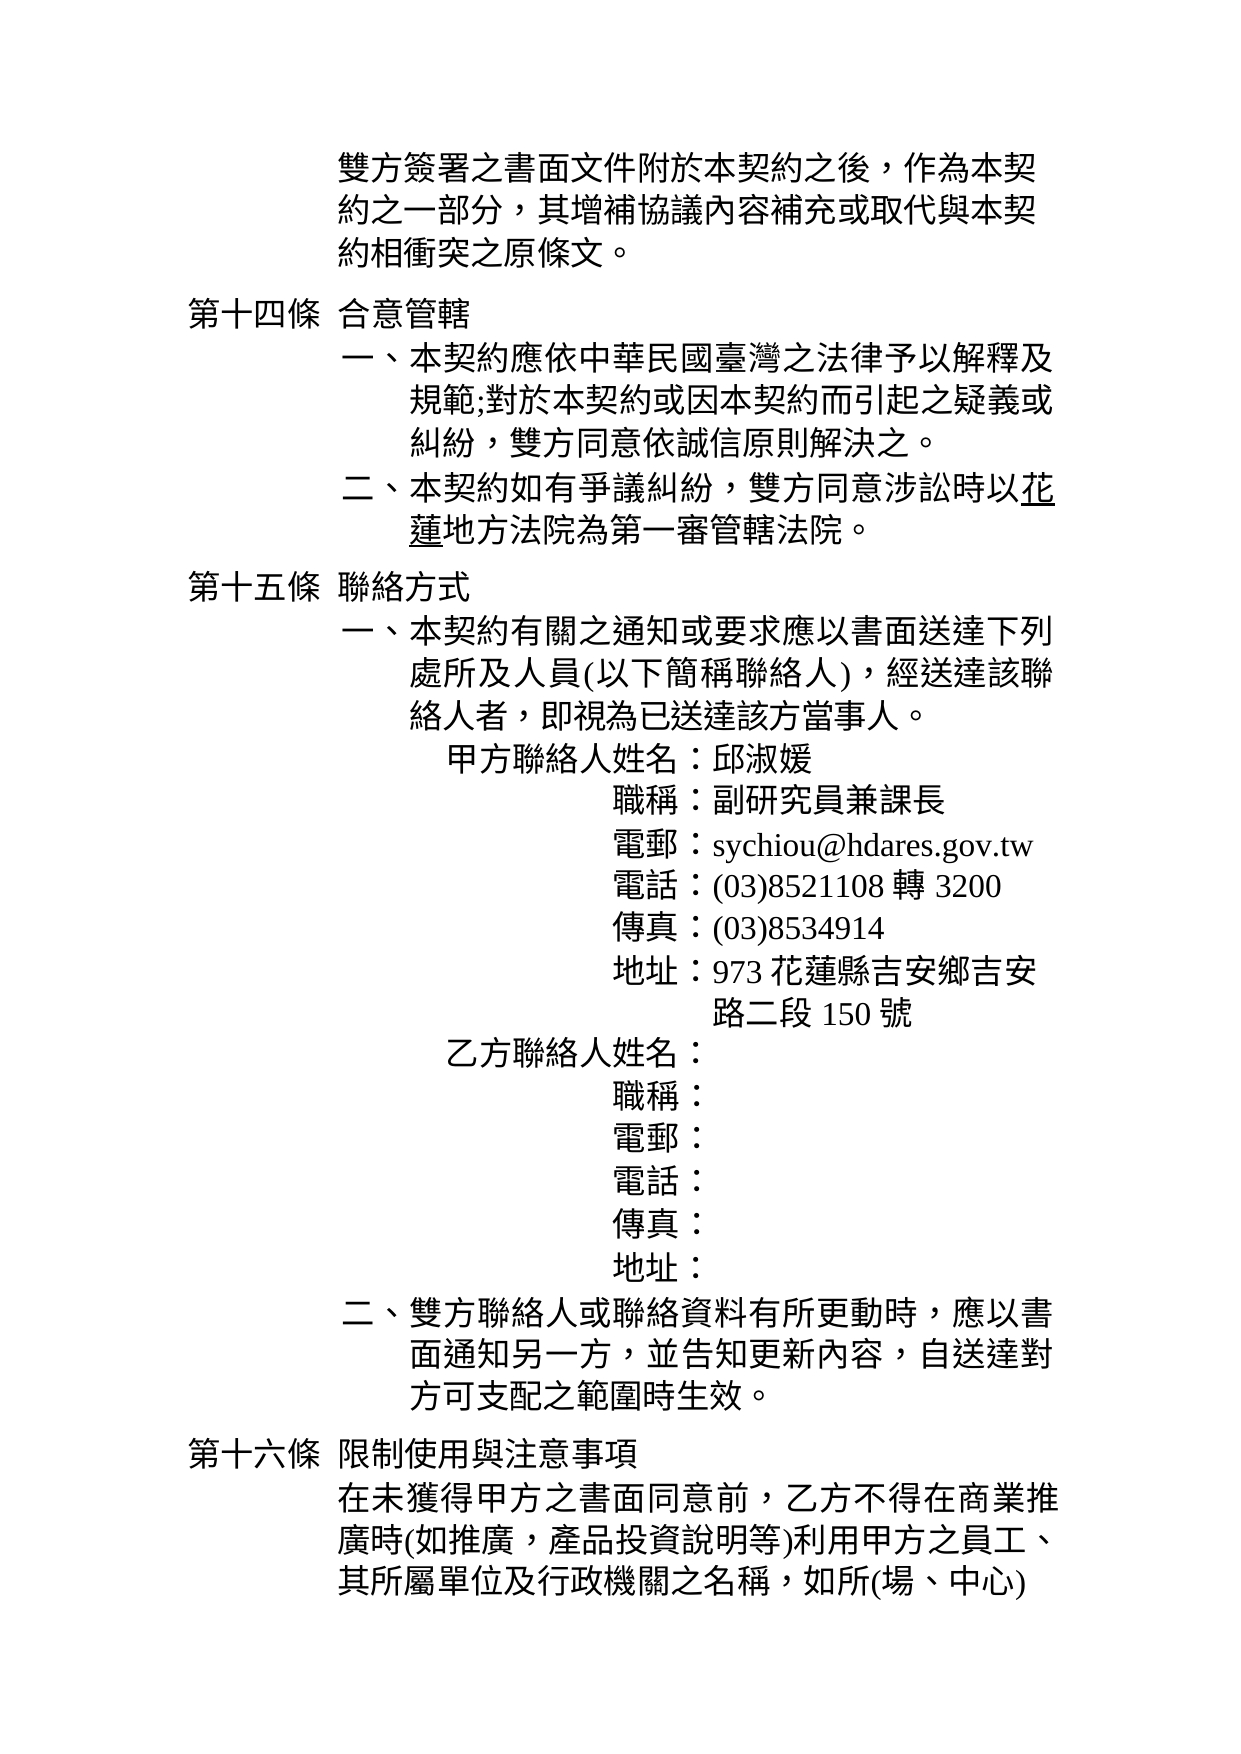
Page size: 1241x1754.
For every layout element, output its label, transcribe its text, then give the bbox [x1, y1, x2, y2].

text 二、本契約如有爭議糾紛，雙方同意涉訟時以花蓮地方法院為第一審管轄法院。 [341, 467, 1054, 550]
text 二、雙方聯絡人或聯絡資料有所更動時，應以書面通知另一方，並告知更新內容，自送達對方可支配之範圍時生效。 [341, 1292, 1054, 1417]
text 雙方簽署之書面文件附於本契約之後，作為本契約之一部分，其增補協議內容補充或取代與本契約相衝突之原條文。 [337, 146, 1038, 276]
text 乙方聯絡人姓名： [446, 1033, 1071, 1073]
text 電郵：sychiou@hdares.gov.tw 電話：(03)8521108 轉 3200傳真：(03)8534914 [612, 822, 1039, 949]
text 第十四條 合意管轄 [187, 292, 1071, 335]
text 甲方聯絡人姓名：邱淑媛 [446, 738, 1071, 779]
text 在未獲得甲方之書面同意前，乙方不得在商業推廣時(如推廣，產品投資說明等)利用甲方之員工、其所屬單位及行政機關之名稱，如所(場、中心) [337, 1478, 1061, 1602]
text 第十五條 聯絡方式 [187, 566, 1071, 608]
text 第十六條 限制使用與注意事項 [187, 1432, 1071, 1475]
text 一、本契約應依中華民國臺灣之法律予以解釋及規範;對於本契約或因本契約而引起之疑義或糾紛，雙方同意依誠信原則解決之。 [341, 336, 1054, 466]
text 地址：973 花蓮縣吉安鄉吉安路二段 150 號 [612, 951, 1039, 1033]
text 一、本契約有關之通知或要求應以書面送達下列處所及人員(以下簡稱聯絡人)，經送達該聯絡人者，即視為已送達該方當事人。 [341, 609, 1054, 738]
text 職稱：副研究員兼課長 [612, 779, 1071, 821]
text 職稱： 電郵： 電話： 傳真： 地址： [612, 1074, 713, 1290]
